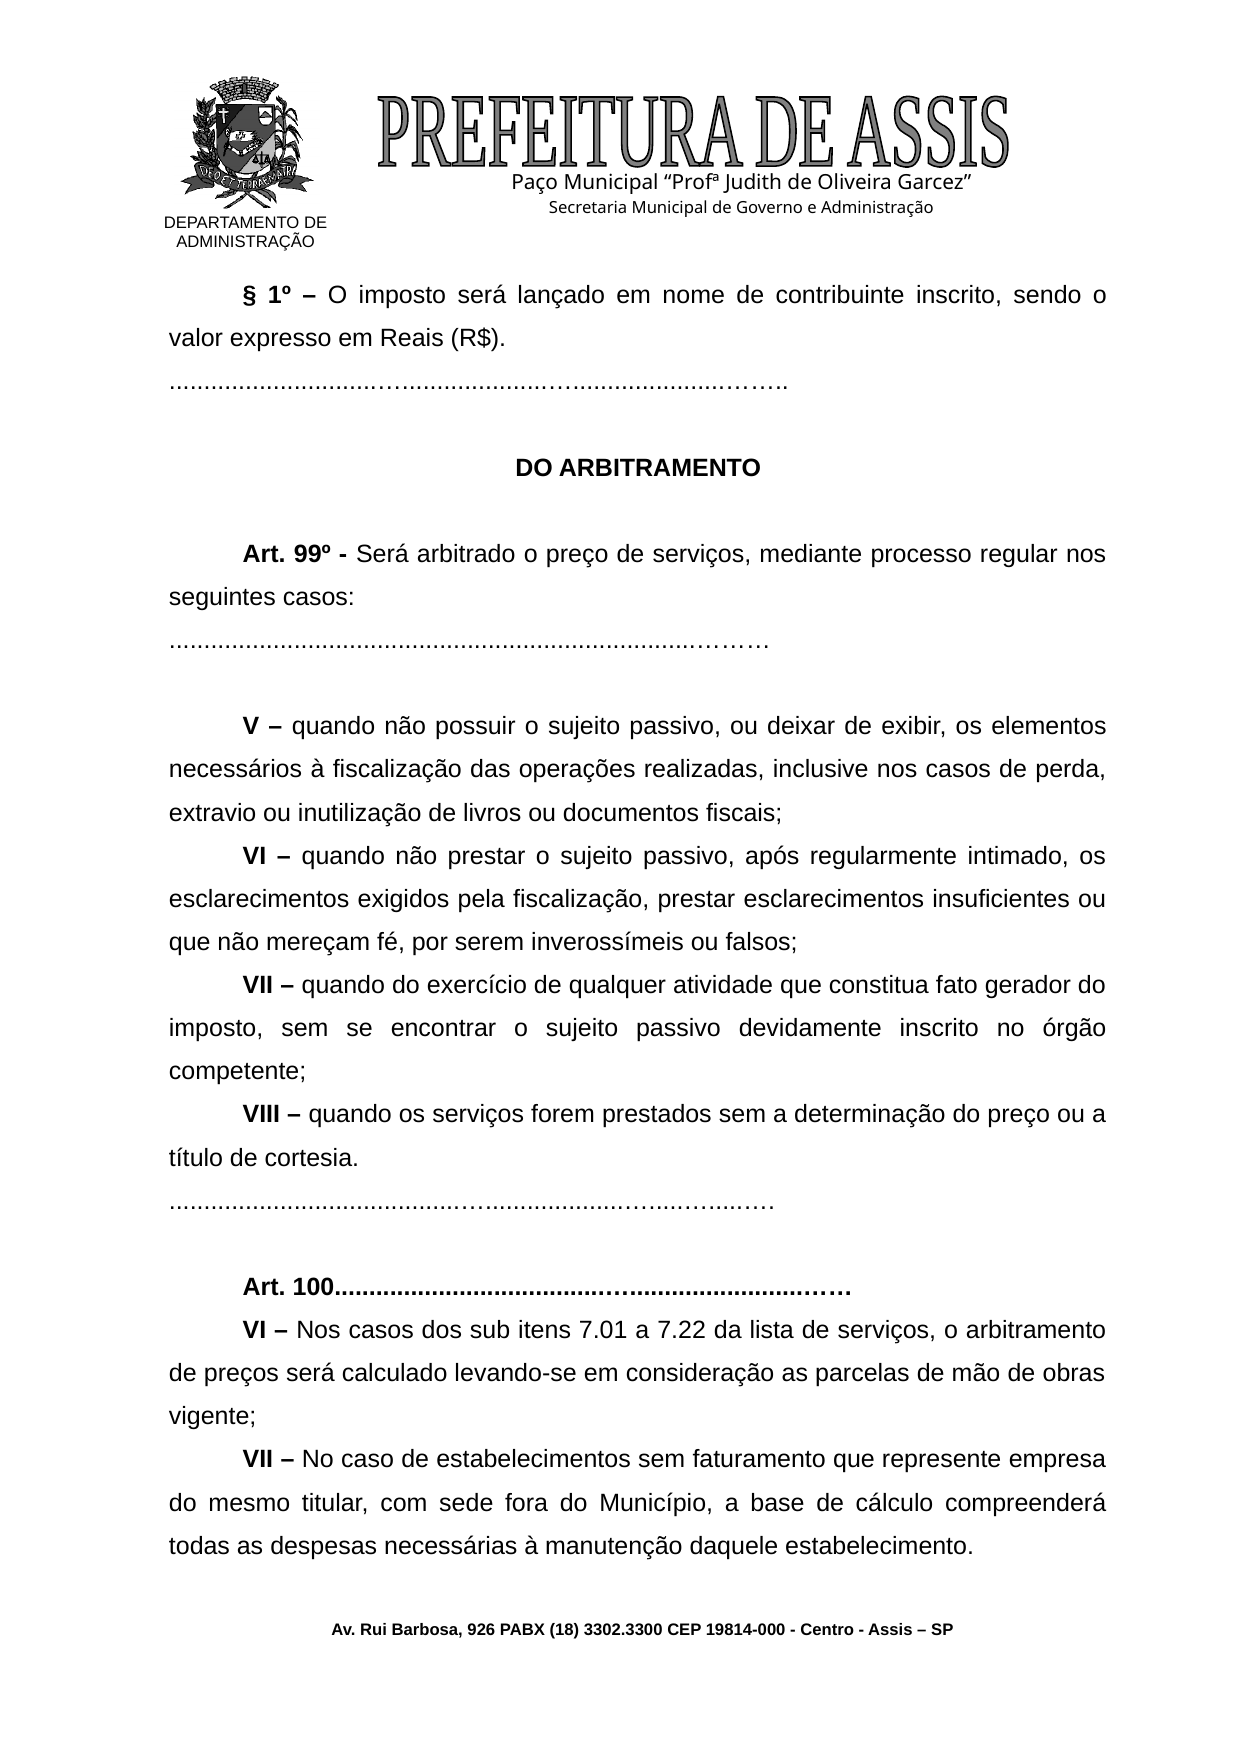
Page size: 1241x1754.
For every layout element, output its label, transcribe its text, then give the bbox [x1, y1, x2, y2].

text ..........................................…....................….....….....…. [169, 1186, 1107, 1214]
text VIII – quando os serviços forem prestados sem a determinação do preço ou a título de cortesia. [169, 1099, 1107, 1171]
text VI – Nos casos dos sub itens 7.01 a 7.22 da lista de serviços, o arbitramento de preços será calculado levando-se em consideração as parcelas de mão de obras vigente; VII – No caso de estabelecimentos sem faturamento que represente empresa do mesmo titular, com sede fora do Município, a base de cálculo compreenderá todas as despesas necessárias à manutenção daquele estabelecimento. [169, 1315, 1107, 1559]
text § 1º – O imposto será lançado em nome de contribuinte inscrito, sendo o valor expresso em Reais (R$). [169, 280, 1107, 352]
text DO ARBITRAMENTO [169, 452, 1107, 481]
text Art. 99º - Será arbitrado o preço de serviços, mediante processo regular nos seguintes casos: [169, 539, 1107, 611]
text ............................................................................……… [169, 625, 1107, 654]
text ..............................….....................…......................…….. [169, 366, 1107, 395]
text Art. 100.......................................….........................…… [169, 1272, 1107, 1301]
text VII – quando do exercício de qualquer atividade que constitua fato gerador do imposto, sem se encontrar o sujeito passivo devidamente inscrito no órgão competente; [169, 970, 1107, 1085]
text V – quando não possuir o sujeito passivo, ou deixar de exibir, os elementos necessários à fiscalização das operações realizadas, inclusive nos casos de perda, extravio ou inutilização de livros ou documentos fiscais; VI – quando não prestar o sujeito passivo, após regularmente intimado, os esclarecimentos exigidos pela fiscalização, prestar esclarecimentos insuficientes ou que não mereçam fé, por serem inverossímeis ou falsos; [169, 711, 1107, 956]
